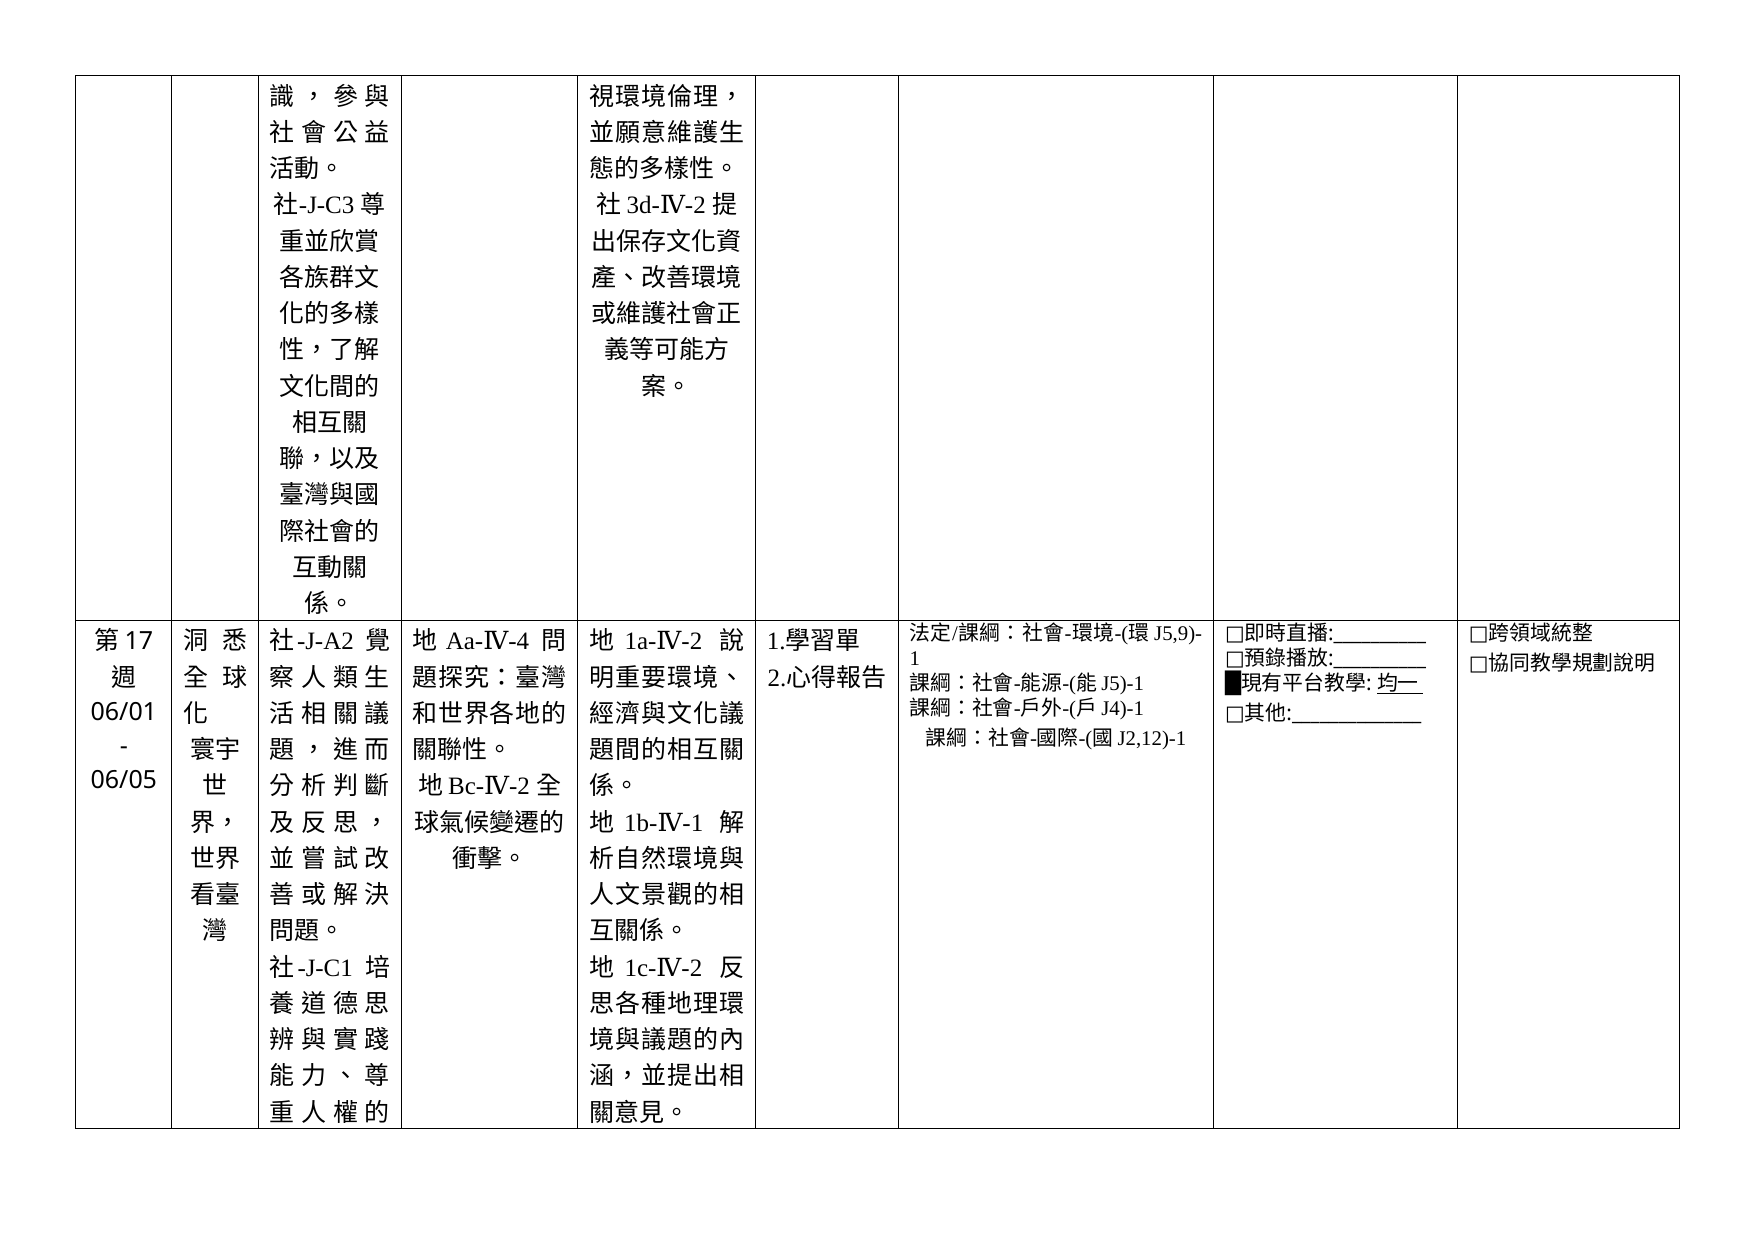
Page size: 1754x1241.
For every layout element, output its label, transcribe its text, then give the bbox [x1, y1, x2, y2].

table_cell 法定/課綱：社會-環境-(環J5,9)-1 課綱：社會-能源-(能J5)-1 課綱：社會-戶外-(戶J4)-1 課綱：社會-國際-(國J2,12)-1 [899, 621, 1213, 1128]
table_cell [899, 76, 1213, 620]
table_cell [76, 76, 171, 620]
table_cell 第17週 06/01-06/05 [76, 621, 171, 1128]
table_cell [1458, 76, 1679, 620]
table_cell 視環境倫理，並願意維護生態的多樣性。 社3d-Ⅳ-2 提出保存文化資產、改善環境或維護社會正義等可能方案。 [578, 76, 755, 620]
table_cell [172, 76, 258, 620]
table_cell 識，參與社會公益活動。 社-J-C3 尊重並欣賞各族群文化的多樣性，了解文化間的相互關聯，以及臺灣與國際社會的互動關係。 [259, 76, 401, 620]
table_cell 1.學習單 2.心得報告 [756, 621, 898, 1128]
table_cell [402, 76, 577, 620]
table_cell 地1a-Ⅳ-2 說明重要環境、經濟與文化議題間的相互關係。 地1b-Ⅳ-1 解析自然環境與人文景觀的相互關係。 地1c-Ⅳ-2 反思各種地理環境與議題的內涵，並提出相關意見。 [578, 621, 755, 1128]
table_cell 洞悉全球化 寰宇世界，世界看臺灣 [172, 621, 258, 1128]
table_cell 社-J-A2 覺察人類生活相關議題，進而分析判斷及反思，並嘗試改善或解決問題。 社-J-C1 培養道德思辨與實踐能力、尊重人權的 [259, 621, 401, 1128]
table_cell □跨領域統整 □協同教學規劃說明 [1458, 621, 1679, 1128]
table_cell □即時直播:__________ □預錄播放:__________ █現有平台教學: 均一 □其他:______________ [1214, 621, 1457, 1128]
table_cell [1214, 76, 1457, 620]
table_cell [756, 76, 898, 620]
table_cell 地Aa-Ⅳ-4 問題探究：臺灣和世界各地的關聯性。 地Bc-Ⅳ-2 全球氣候變遷的衝擊。 [402, 621, 577, 1128]
